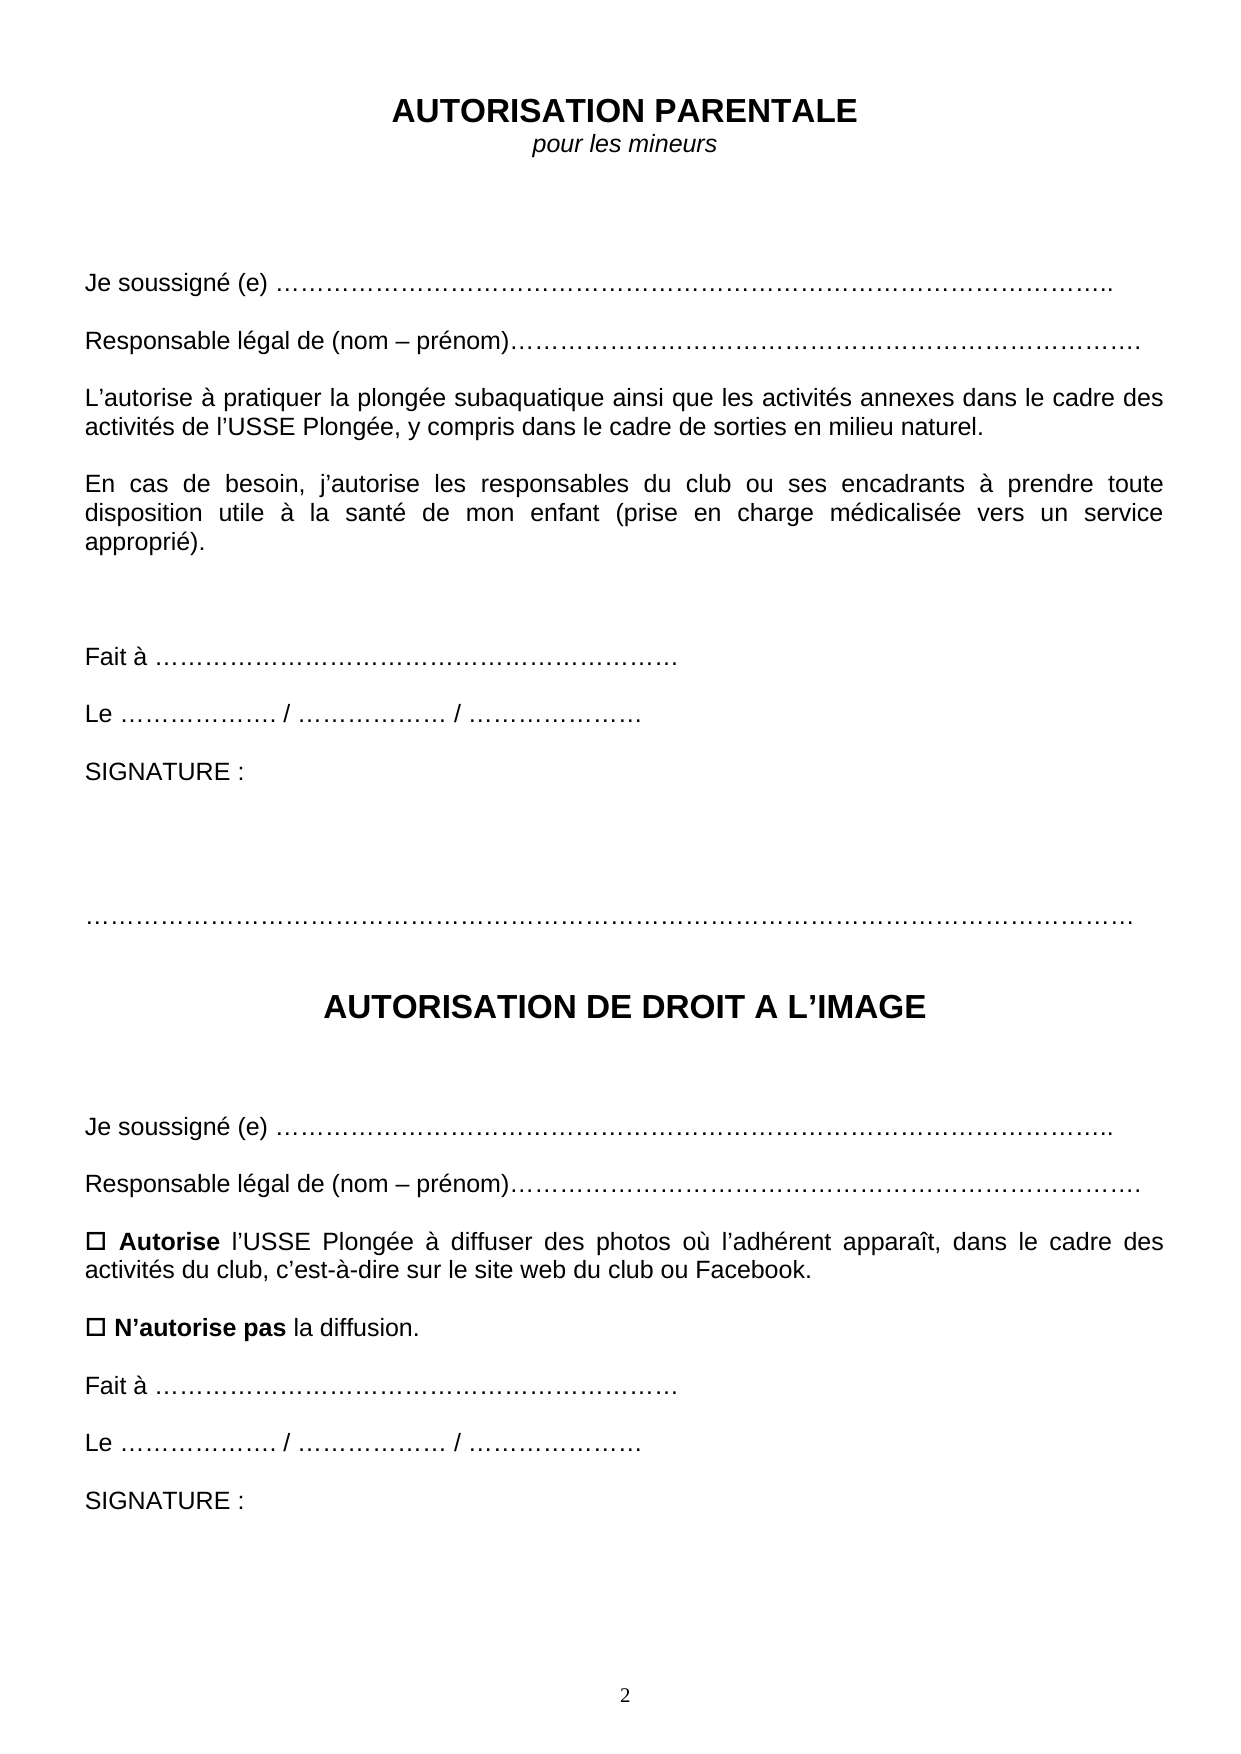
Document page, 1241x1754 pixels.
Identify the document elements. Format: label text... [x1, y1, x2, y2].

text AUTORISATION DE DROIT A L’IMAGE [84, 987, 1165, 1025]
text SIGNATURE : [84, 757, 1165, 786]
text ……………………………………………………………………………………………………………… [84, 901, 1165, 929]
text  N’autorise pas la diffusion. [84, 1313, 1165, 1342]
text Responsable légal de (nom – prénom)…………………………………………………………………. [84, 1169, 1165, 1198]
text Je soussigné (e) ……………………………………………………………………………………….. [84, 268, 1165, 297]
text Je soussigné (e) ……………………………………………………………………………………….. [84, 1112, 1165, 1140]
text Fait à ……………………………………………………… [84, 642, 1165, 671]
text Le ………………. / ……………… / ………………… [84, 1428, 1165, 1457]
text Responsable légal de (nom – prénom)…………………………………………………………………. [84, 326, 1165, 354]
text AUTORISATION PARENTALE [84, 91, 1165, 129]
text  Autorise l’USSE Plongée à diffuser des photos où l’adhérent apparaît, dans le cadre des activités du club, c’est-à-dire sur le site web du club ou Facebook. [84, 1227, 1165, 1284]
text Le ………………. / ……………… / ………………… [84, 699, 1165, 728]
text L’autorise à pratiquer la plongée subaquatique ainsi que les activités annexes dans le cadre des activités de l’USSE Plongée, y compris dans le cadre de sorties en milieu naturel. [84, 383, 1165, 441]
text SIGNATURE : [84, 1486, 1165, 1514]
text En cas de besoin, j’autorise les responsables du club ou ses encadrants à prendre toute disposition utile à la santé de mon enfant (prise en charge médicalisée vers un service approprié). [84, 469, 1165, 556]
text pour les mineurs [84, 129, 1165, 158]
text Fait à ……………………………………………………… [84, 1371, 1165, 1399]
